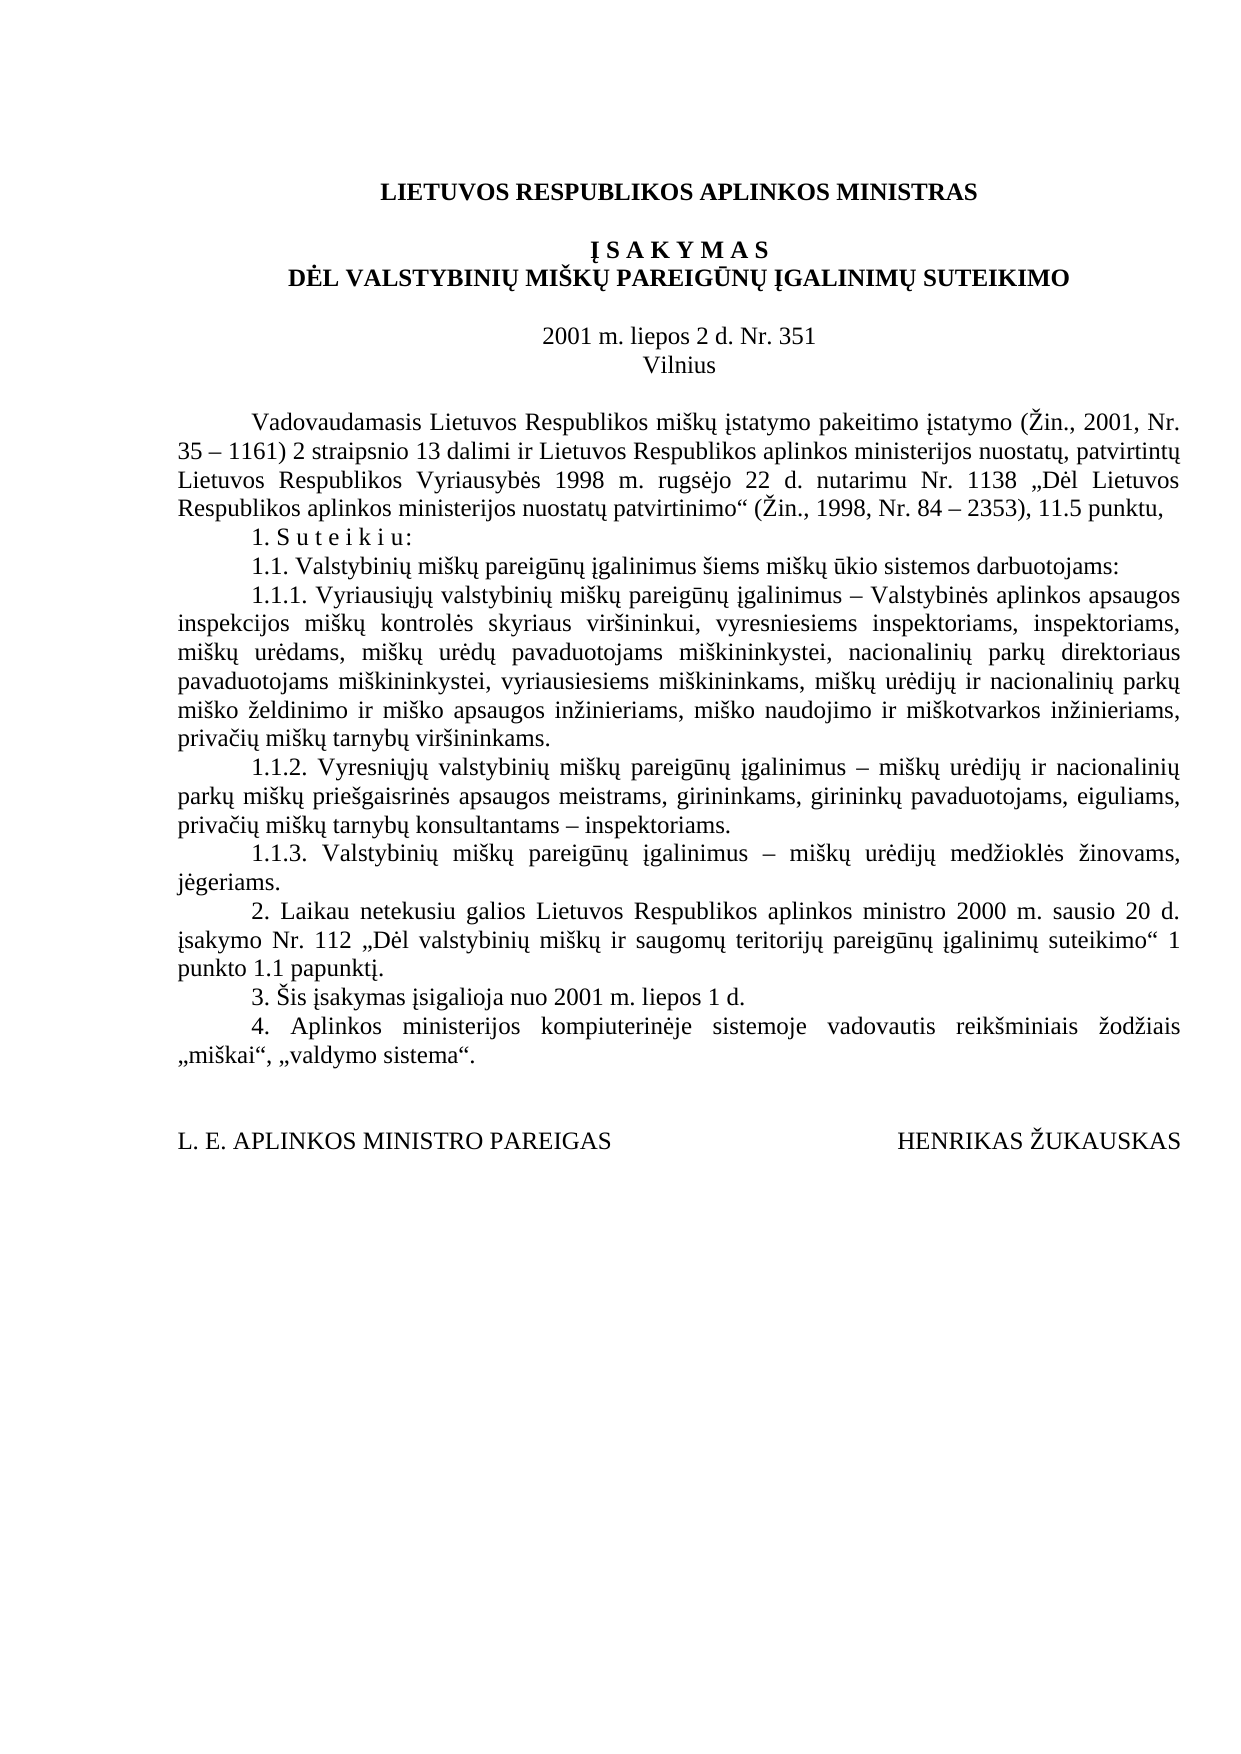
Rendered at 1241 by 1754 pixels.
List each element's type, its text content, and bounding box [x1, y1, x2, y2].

text 1. Suteikiu: [177, 522, 1181, 551]
text 4. Aplinkos ministerijos kompiuterinėje sistemoje vadovautis reikšminiais žodžiais „miškai“, „valdymo sistema“. [177, 1011, 1181, 1068]
text 1.1. Valstybinių miškų pareigūnų įgalinimus šiems miškų ūkio sistemos darbuotojams: [177, 551, 1181, 580]
text Vadovaudamasis Lietuvos Respublikos miškų įstatymo pakeitimo įstatymo (Žin., 2001, Nr. 35 – 1161) 2 straipsnio 13 dalimi ir Lietuvos Respublikos aplinkos ministerijos nuostatų, patvirtintų Lietuvos Respublikos Vyriausybės 1998 m. rugsėjo 22 d. nutarimu Nr. 1138 „Dėl Lietuvos Respublikos aplinkos ministerijos nuostatų patvirtinimo“ (Žin., 1998, Nr. 84 – 2353), 11.5 punktu, [177, 407, 1181, 522]
text LIETUVOS RESPUBLIKOS APLINKOS MINISTRAS [177, 177, 1181, 206]
text 1.1.3. Valstybinių miškų pareigūnų įgalinimus – miškų urėdijų medžioklės žinovams, jėgeriams. [177, 838, 1181, 896]
text Į S A K Y M A S [177, 235, 1181, 263]
text 3. Šis įsakymas įsigalioja nuo 2001 m. liepos 1 d. [177, 982, 1181, 1011]
text L. e. aplinkos ministro pareigas Henrikas Žukauskas [177, 1126, 1181, 1155]
text DĖL VALSTYBINIŲ MIŠKŲ PAREIGŪNŲ ĮGALINIMŲ SUTEIKIMO [177, 263, 1181, 292]
text 2. Laikau netekusiu galios Lietuvos Respublikos aplinkos ministro 2000 m. sausio 20 d. įsakymo Nr. 112 „Dėl valstybinių miškų ir saugomų teritorijų pareigūnų įgalinimų suteikimo“ 1 punkto 1.1 papunktį. [177, 896, 1181, 982]
text 2001 m. liepos 2 d. Nr. 351 [177, 321, 1181, 350]
text 1.1.2. Vyresniųjų valstybinių miškų pareigūnų įgalinimus – miškų urėdijų ir nacionalinių parkų miškų priešgaisrinės apsaugos meistrams, girininkams, girininkų pavaduotojams, eiguliams, privačių miškų tarnybų konsultantams – inspektoriams. [177, 752, 1181, 838]
text Vilnius [177, 350, 1181, 378]
text 1.1.1. Vyriausiųjų valstybinių miškų pareigūnų įgalinimus – Valstybinės aplinkos apsaugos inspekcijos miškų kontrolės skyriaus viršininkui, vyresniesiems inspektoriams, inspektoriams, miškų urėdams, miškų urėdų pavaduotojams miškininkystei, nacionalinių parkų direktoriaus pavaduotojams miškininkystei, vyriausiesiems miškininkams, miškų urėdijų ir nacionalinių parkų miško želdinimo ir miško apsaugos inžinieriams, miško naudojimo ir miškotvarkos inžinieriams, privačių miškų tarnybų viršininkams. [177, 580, 1181, 752]
